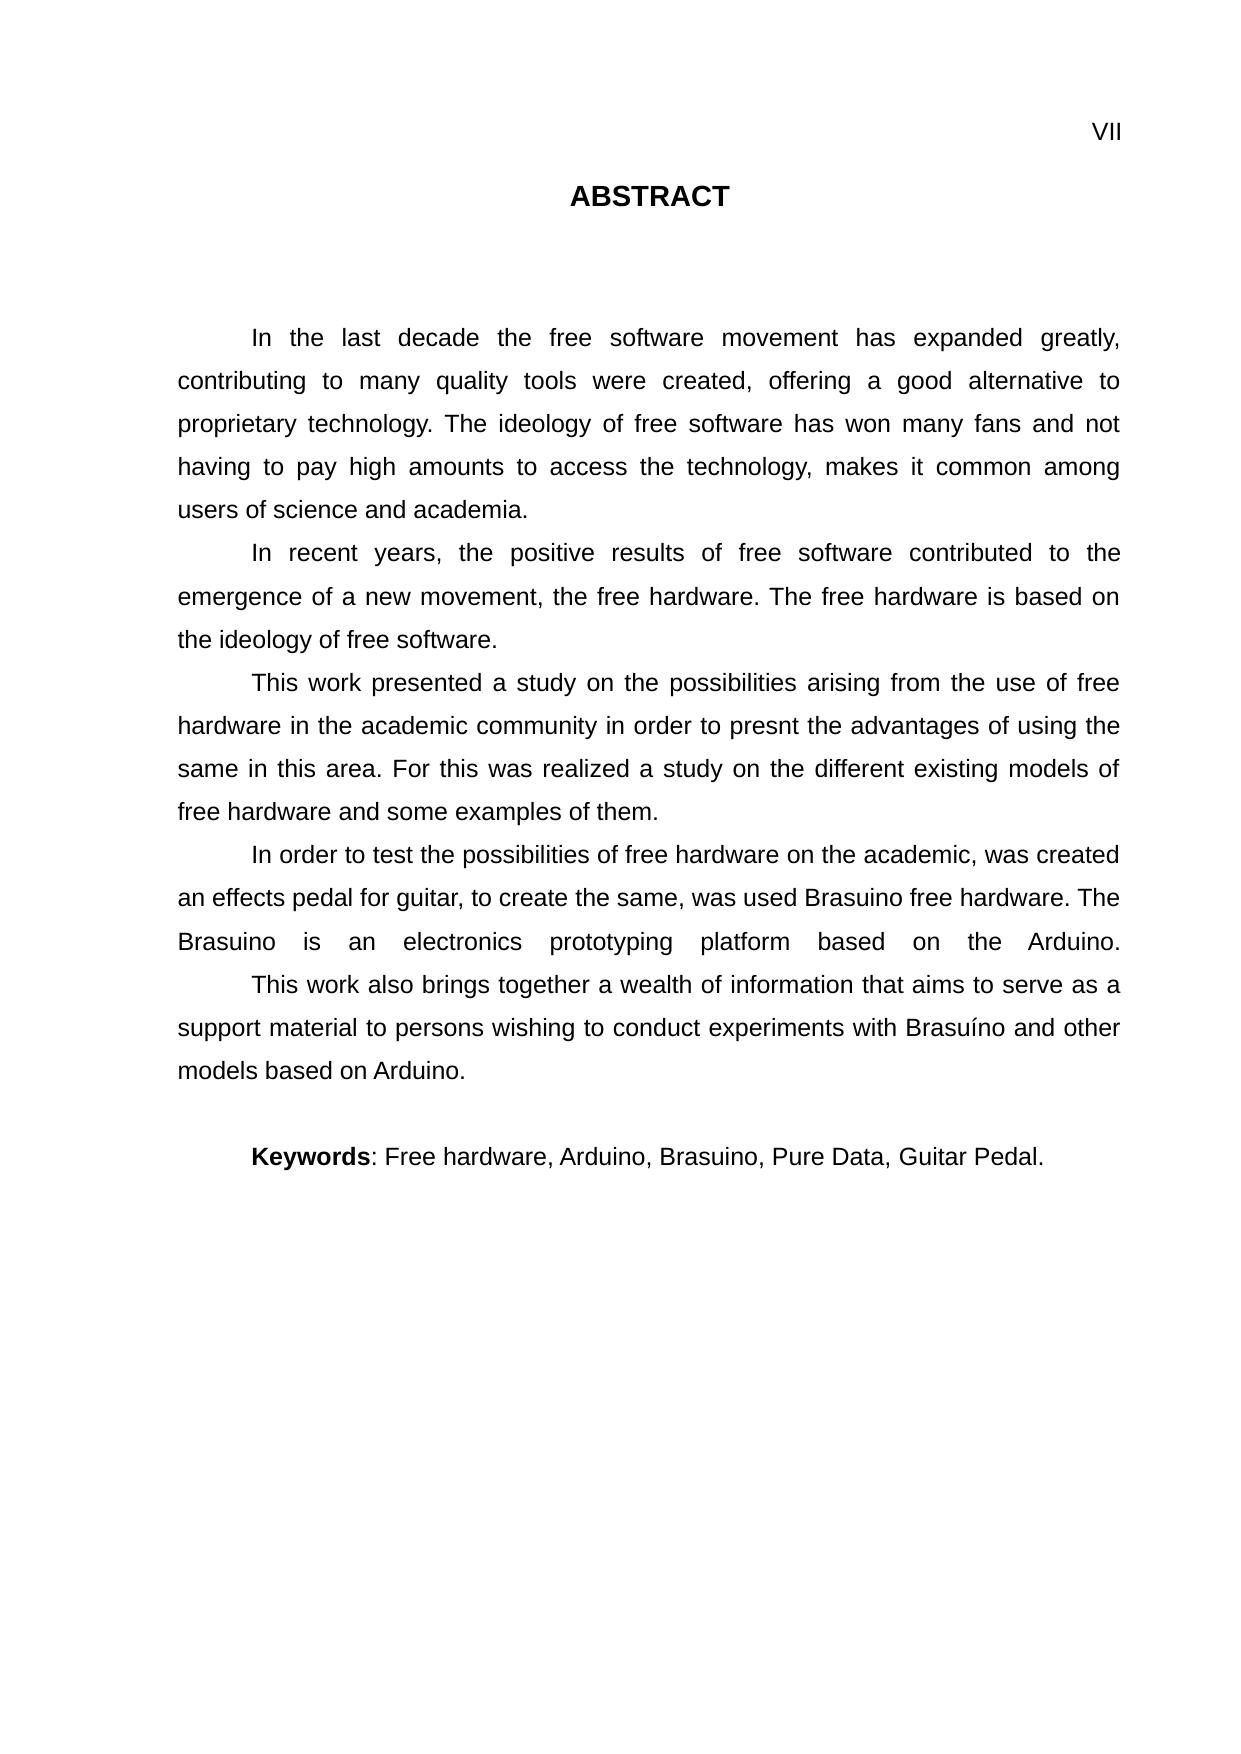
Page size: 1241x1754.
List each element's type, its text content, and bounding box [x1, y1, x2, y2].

text Keywords: Free hardware, Arduino, Brasuino, Pure Data, Guitar Pedal. [177, 1099, 1122, 1171]
text In order to test the possibilities of free hardware on the academic, was created an effects pedal for guitar, to create the same, was used Brasuino free hardware. The Brasuino is an electronics prototyping platform based on the Arduino. This work also brings together a wealth of information that aims to serve as a support material to persons wishing to conduct experiments with Brasuíno and other models based on Arduino. [177, 840, 1122, 1084]
text ABSTRACT [177, 179, 1122, 212]
text This work presented a study on the possibilities arising from the use of free hardware in the academic community in order to presnt the advantages of using the same in this area. For this was realized a study on the different existing models of free hardware and some examples of them. [177, 668, 1122, 826]
text In the last decade the free software movement has expanded greatly, contributing to many quality tools were created, offering a good alternative to proprietary technology. The ideology of free software has won many fans and not having to pay high amounts to access the technology, makes it common among users of science and academia. [177, 323, 1122, 524]
text In recent years, the positive results of free software contributed to the emergence of a new movement, the free hardware. The free hardware is based on the ideology of free software. [177, 538, 1122, 653]
